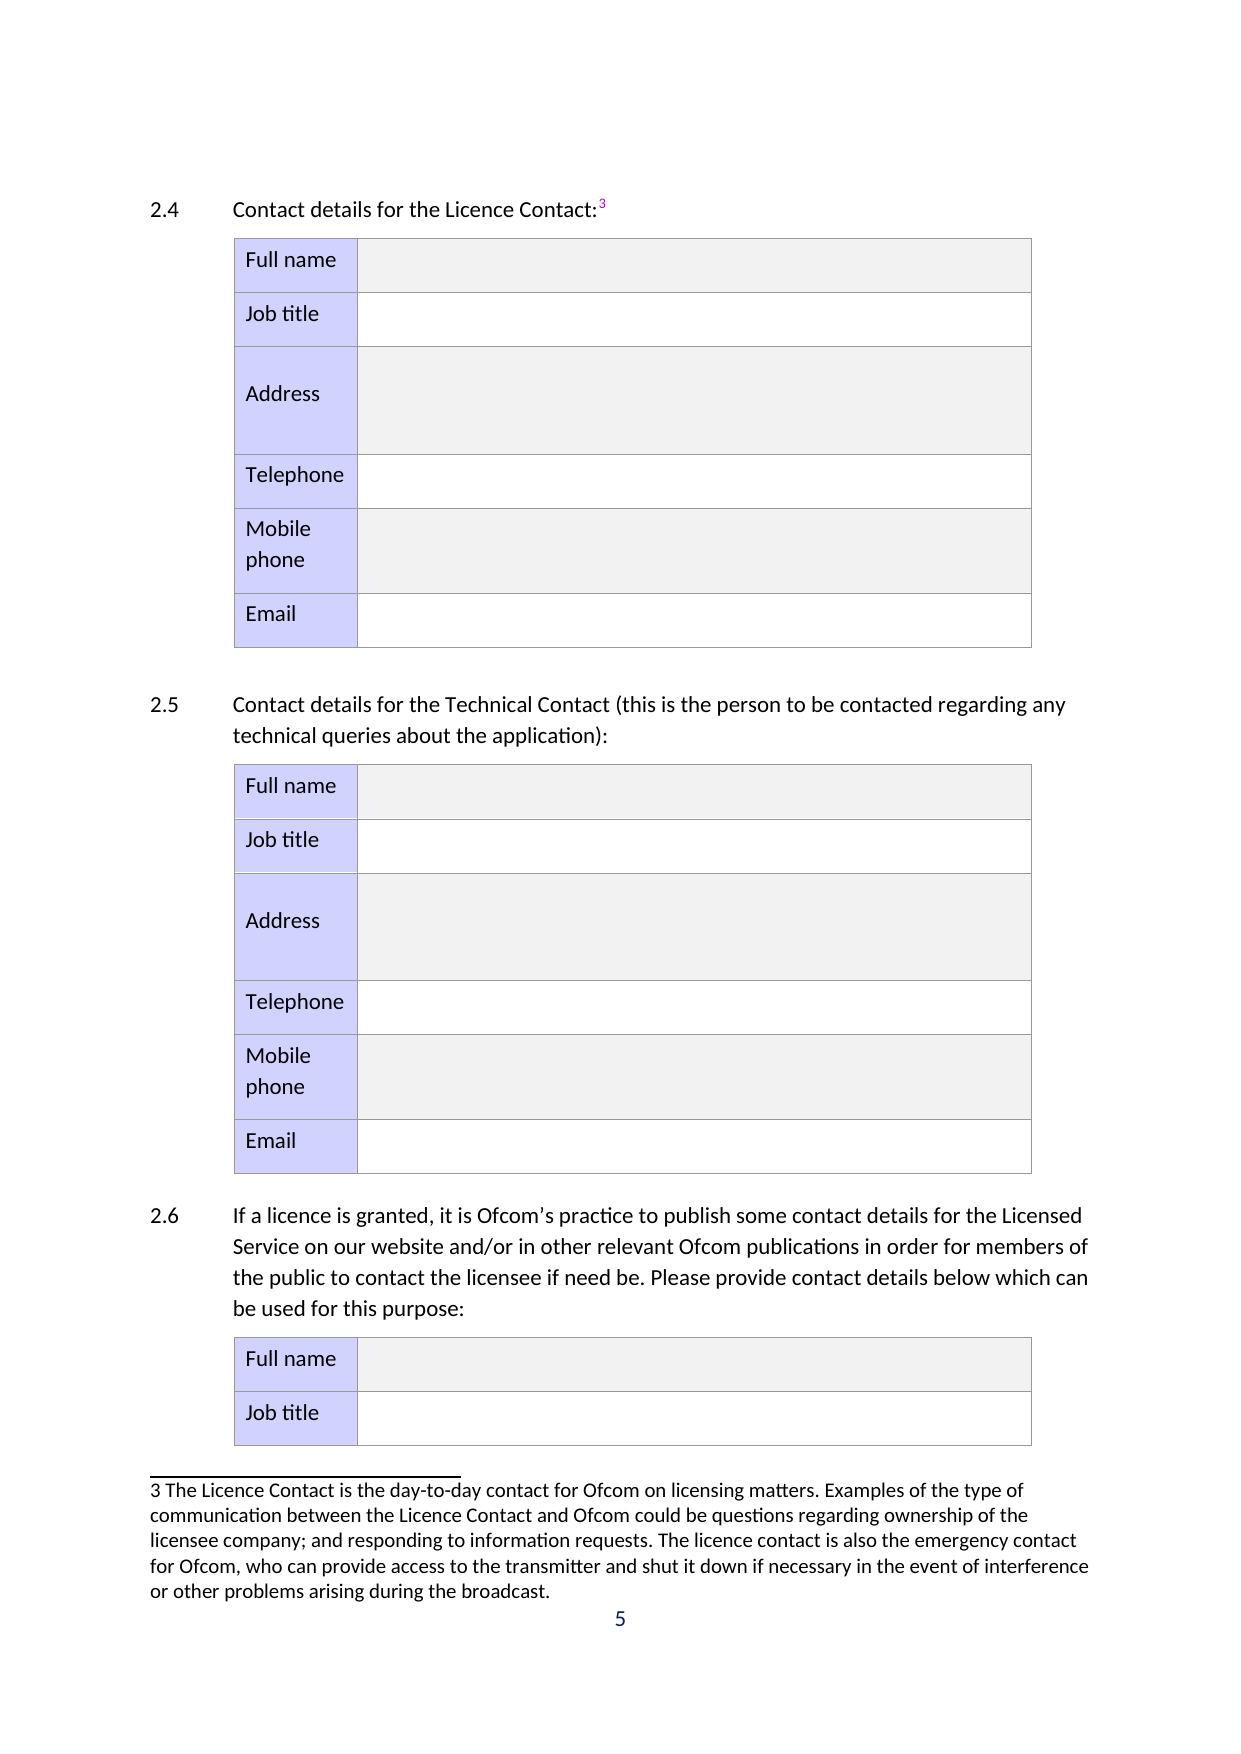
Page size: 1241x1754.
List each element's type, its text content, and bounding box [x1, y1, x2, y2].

table_cell Job title [235, 1392, 357, 1445]
table_cell [358, 594, 1031, 647]
list The Licence Contact is the day-to-day contact for Ofcom on licensing matters. Examples of the type of communication between the Licence Contact and Ofcom could be questions regarding ownership of the licensee company; and responding to information requests. The licence contact is also the emergency contact for Ofcom, who can provide access to the transmitter and shut it down if necessary in the event of interference or other problems arising during the broadcast. [150, 1477, 1090, 1604]
table_header Full name [235, 1338, 357, 1391]
table_cell [358, 509, 1031, 593]
table_cell Address [235, 347, 357, 454]
table_cell Telephone [235, 455, 357, 508]
list Contact details for the Licence Contact: [150, 195, 1090, 223]
table_header [358, 765, 1031, 818]
table_cell [358, 981, 1031, 1034]
table_header [358, 1338, 1031, 1391]
table_cell Address [235, 874, 357, 980]
table_cell Job title [235, 293, 357, 346]
table_cell Email [235, 1120, 357, 1173]
table_cell Mobile phone [235, 509, 357, 593]
table_cell [358, 1035, 1031, 1119]
table_cell Telephone [235, 981, 357, 1034]
table_cell Job title [235, 820, 357, 872]
table_header Full name [235, 765, 357, 818]
table_cell [358, 293, 1031, 346]
table_cell Mobile phone [235, 1035, 357, 1119]
table_cell [358, 1120, 1031, 1173]
table_cell [358, 347, 1031, 454]
table_cell Email [235, 594, 357, 647]
table_cell [358, 1392, 1031, 1445]
list Contact details for the Technical Contact (this is the person to be contacted regarding any technical queries about the application): [150, 690, 1090, 749]
table_header Full name [235, 239, 357, 292]
table_header [358, 239, 1031, 292]
list If a licence is granted, it is Ofcom’s practice to publish some contact details for the Licensed Service on our website and/or in other relevant Ofcom publications in order for members of the public to contact the licensee if need be. Please provide contact details below which can be used for this purpose: [150, 1202, 1090, 1322]
table_cell [358, 820, 1031, 872]
table_cell [358, 874, 1031, 980]
table_cell [358, 455, 1031, 508]
